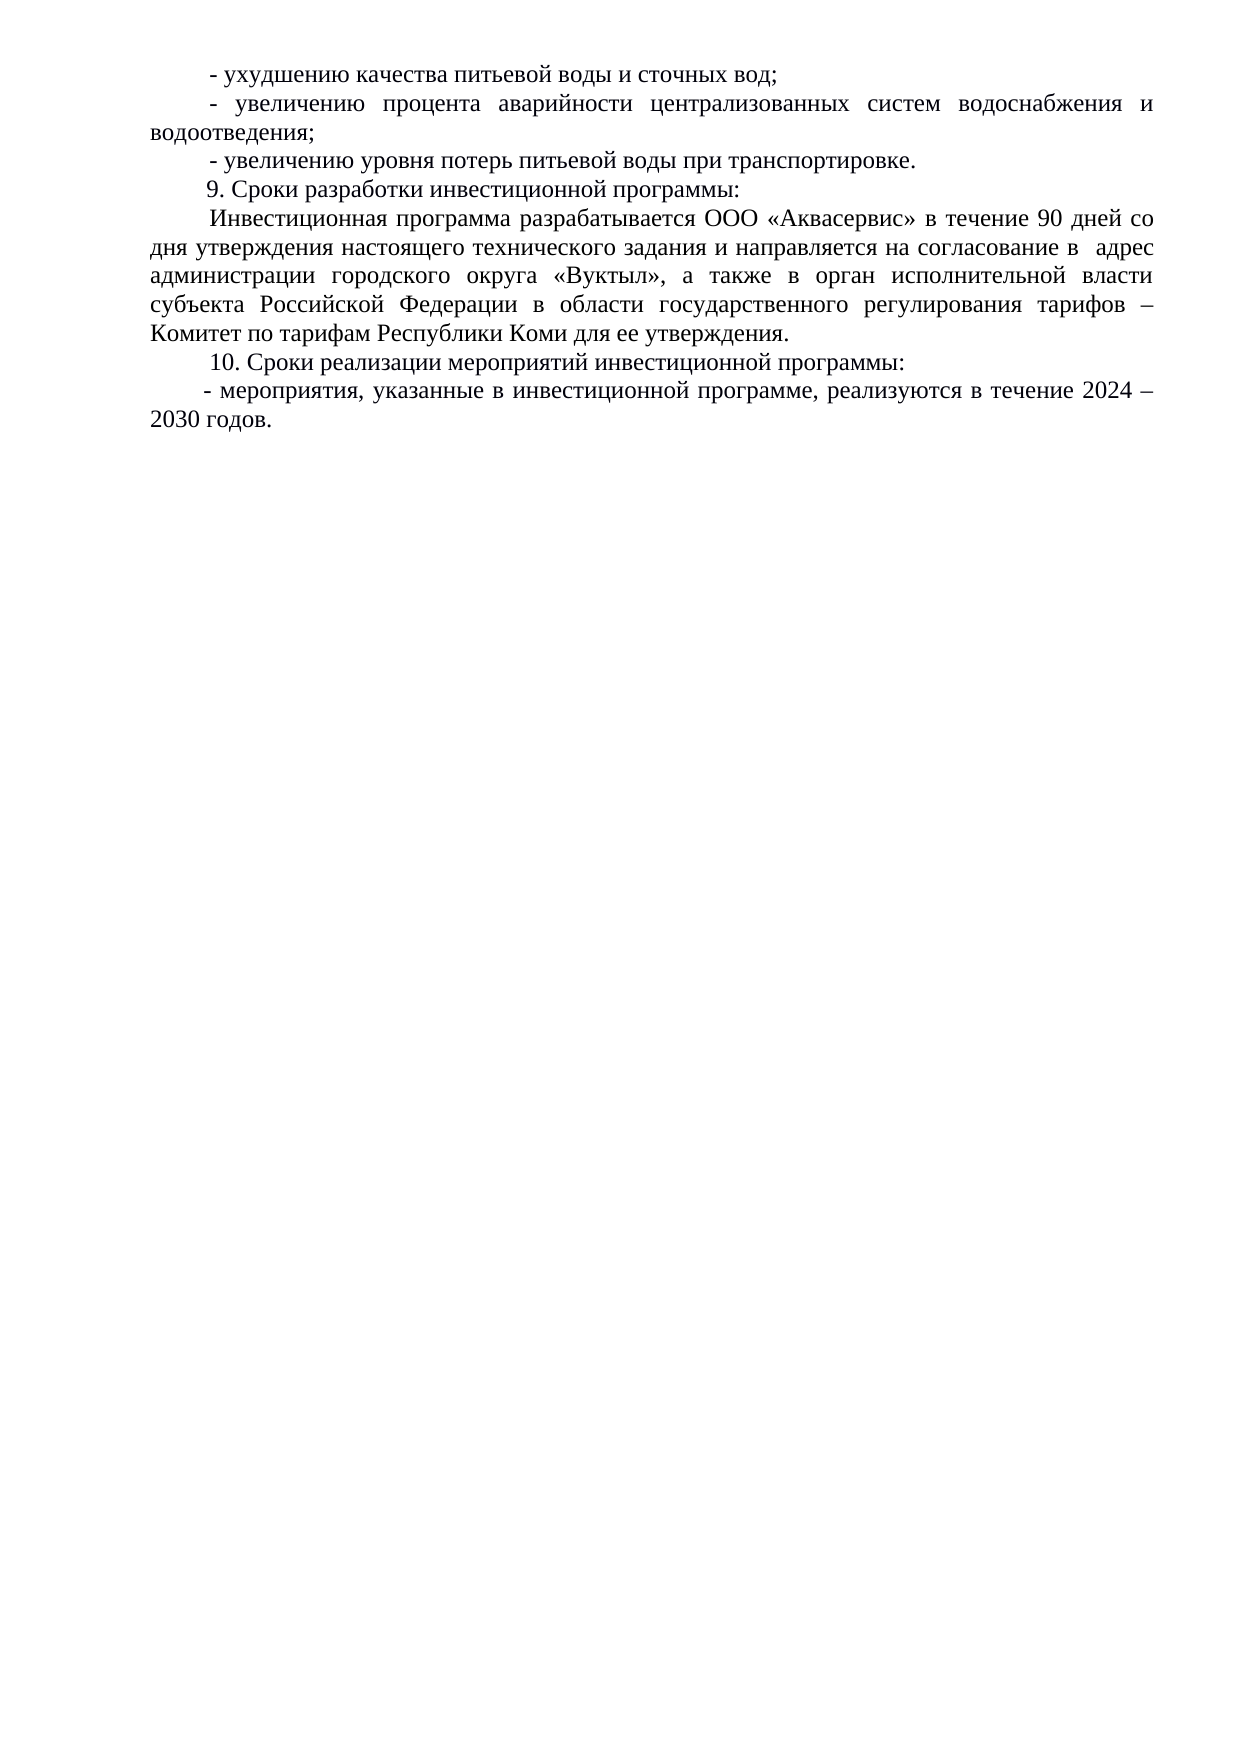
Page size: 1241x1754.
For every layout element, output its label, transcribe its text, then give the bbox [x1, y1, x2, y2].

text - увеличению процента аварийности централизованных систем водоснабжения и водоотведения; [150, 88, 1154, 145]
text 9. Сроки разработки инвестиционной программы: [150, 174, 1172, 203]
text Инвестиционная программа разрабатывается ООО «Аквасервис» в течение 90 дней со дня утверждения настоящего технического задания и направляется на согласование в адрес администрации городского округа «Вуктыл», а также в орган исполнительной власти субъекта Российской Федерации в области государственного регулирования тарифов – Комитет по тарифам Республики Коми для ее утверждения. [150, 203, 1154, 347]
text - ухудшению качества питьевой воды и сточных вод; [150, 59, 1172, 88]
text - мероприятия, указанные в инвестиционной программе, реализуются в течение 2024 – 2030 годов. [150, 375, 1154, 433]
text - увеличению уровня потерь питьевой воды при транспортировке. [150, 145, 1172, 174]
text 10. Сроки реализации мероприятий инвестиционной программы: [150, 347, 1154, 375]
